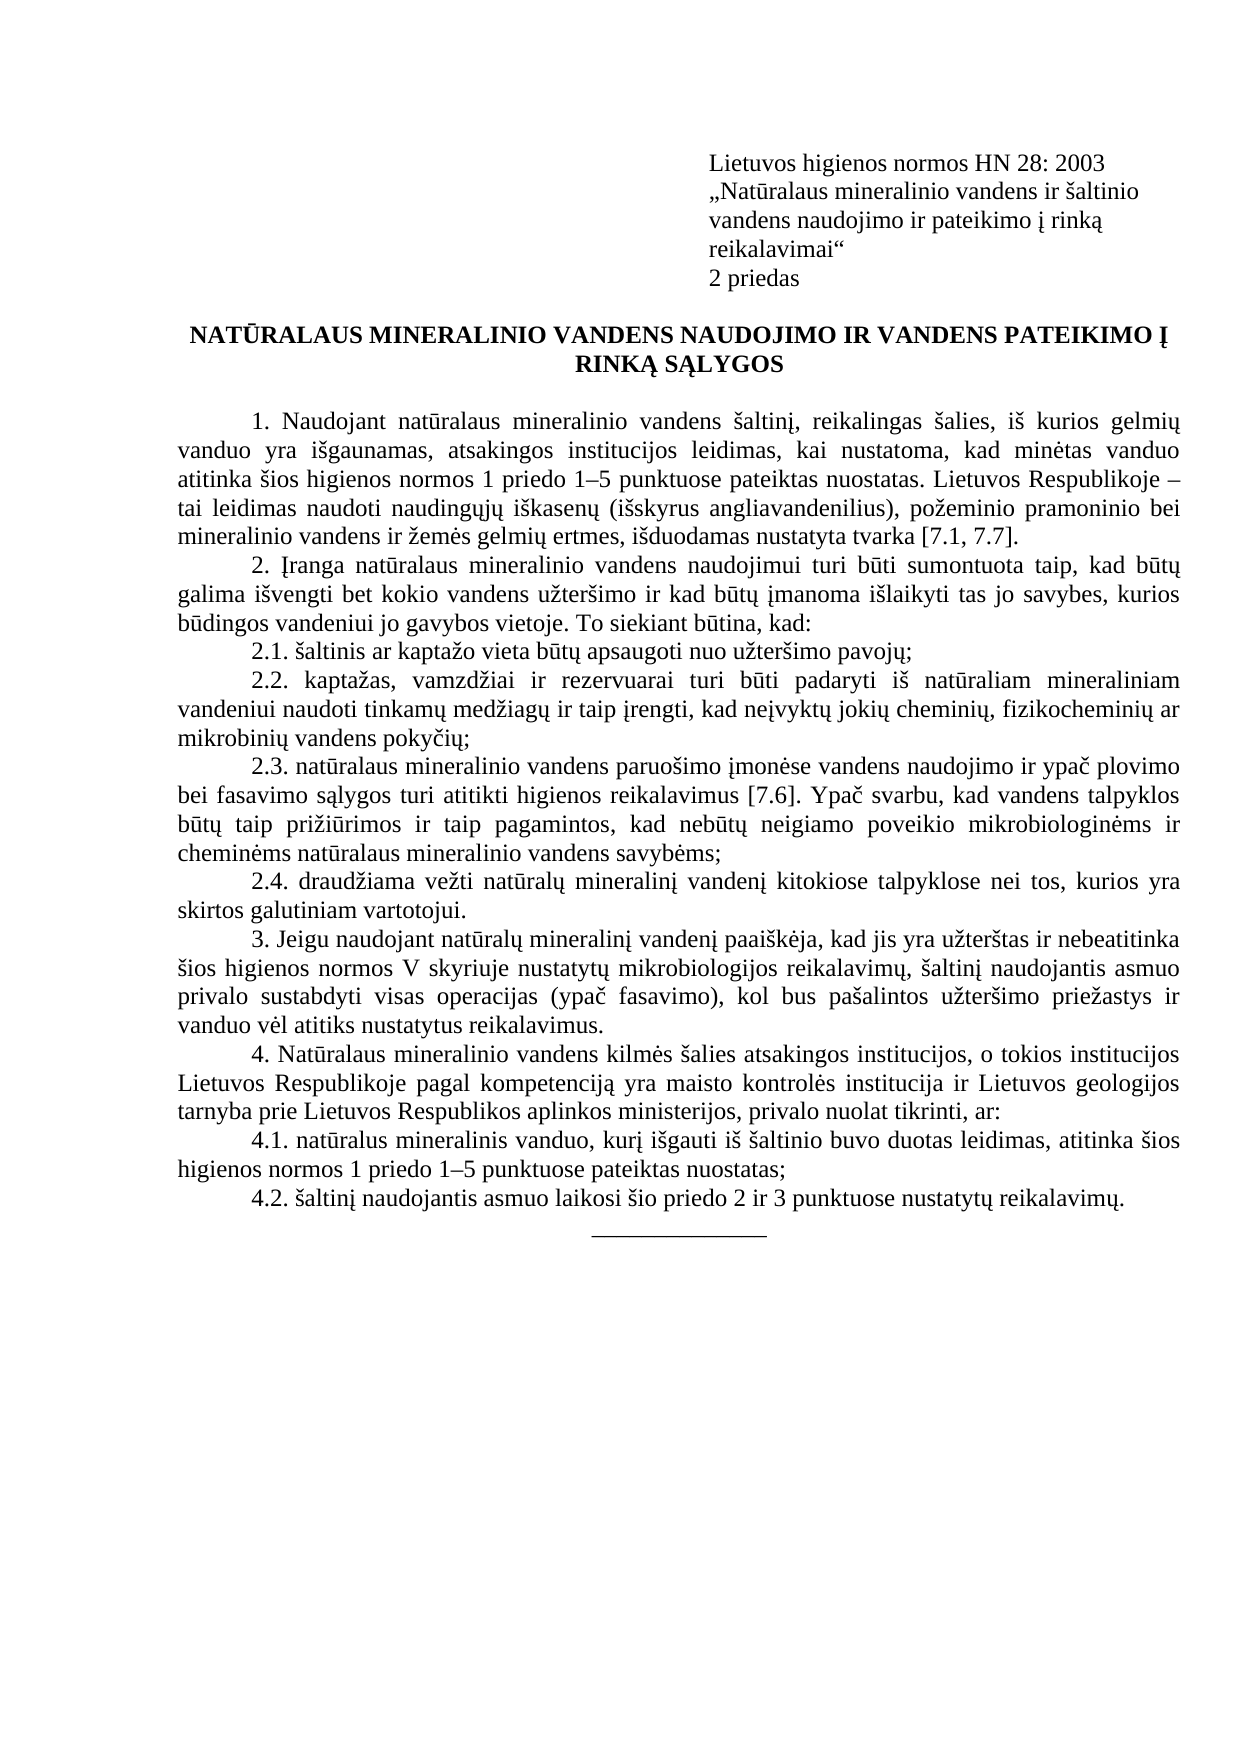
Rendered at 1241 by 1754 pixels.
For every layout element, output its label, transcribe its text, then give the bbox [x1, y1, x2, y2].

text vandens naudojimo ir pateikimo į rinką [177, 205, 1181, 234]
text reikalavimai“ [177, 234, 1181, 263]
text 2 priedas [177, 263, 1181, 291]
text 4.2. šaltinį naudojantis asmuo laikosi šio priedo 2 ir 3 punktuose nustatytų reikalavimų. [177, 1183, 1181, 1211]
text 2. Įranga natūralaus mineralinio vandens naudojimui turi būti sumontuota taip, kad būtų galima išvengti bet kokio vandens užteršimo ir kad būtų įmanoma išlaikyti tas jo savybes, kurios būdingos vandeniui jo gavybos vietoje. To siekiant būtina, kad: [177, 550, 1181, 636]
text natūralaus mineralinio vandens naudojimo ir vandens pateikimo Į RINKĄ sąlygos [177, 320, 1181, 378]
text „Natūralaus mineralinio vandens ir šaltinio [177, 176, 1181, 205]
text 2.1. šaltinis ar kaptažo vieta būtų apsaugoti nuo užteršimo pavojų; [177, 636, 1181, 665]
text 2.2. kaptažas, vamzdžiai ir rezervuarai turi būti padaryti iš natūraliam mineraliniam vandeniui naudoti tinkamų medžiagų ir taip įrengti, kad neįvyktų jokių cheminių, fizikocheminių ar mikrobinių vandens pokyčių; [177, 665, 1181, 751]
text 2.3. natūralaus mineralinio vandens paruošimo įmonėse vandens naudojimo ir ypač plovimo bei fasavimo sąlygos turi atitikti higienos reikalavimus [7.6]. Ypač svarbu, kad vandens talpyklos būtų taip prižiūrimos ir taip pagamintos, kad nebūtų neigiamo poveikio mikrobiologinėms ir cheminėms natūralaus mineralinio vandens savybėms; [177, 751, 1181, 866]
text Lietuvos higienos normos HN 28: 2003 [709, 148, 1181, 176]
text 1. Naudojant natūralaus mineralinio vandens šaltinį, reikalingas šalies, iš kurios gelmių vanduo yra išgaunamas, atsakingos institucijos leidimas, kai nustatoma, kad minėtas vanduo atitinka šios higienos normos 1 priedo 1–5 punktuose pateiktas nuostatas. Lietuvos Respublikoje – tai leidimas naudoti naudingųjų iškasenų (išskyrus angliavandenilius), požeminio pramoninio bei mineralinio vandens ir žemės gelmių ertmes, išduodamas nustatyta tvarka [7.1, 7.7]. [177, 406, 1181, 550]
text 4.1. natūralus mineralinis vanduo, kurį išgauti iš šaltinio buvo duotas leidimas, atitinka šios higienos normos 1 priedo 1–5 punktuose pateiktas nuostatas; [177, 1125, 1181, 1183]
text 4. Natūralaus mineralinio vandens kilmės šalies atsakingos institucijos, o tokios institucijos Lietuvos Respublikoje pagal kompetenciją yra maisto kontrolės institucija ir Lietuvos geologijos tarnyba prie Lietuvos Respublikos aplinkos ministerijos, privalo nuolat tikrinti, ar: [177, 1039, 1181, 1125]
text 2.4. draudžiama vežti natūralų mineralinį vandenį kitokiose talpyklose nei tos, kurios yra skirtos galutiniam vartotojui. [177, 866, 1181, 924]
text 3. Jeigu naudojant natūralų mineralinį vandenį paaiškėja, kad jis yra užterštas ir nebeatitinka šios higienos normos V skyriuje nustatytų mikrobiologijos reikalavimų, šaltinį naudojantis asmuo privalo sustabdyti visas operacijas (ypač fasavimo), kol bus pašalintos užteršimo priežastys ir vanduo vėl atitiks nustatytus reikalavimus. [177, 924, 1181, 1039]
text ______________ [177, 1211, 1181, 1240]
